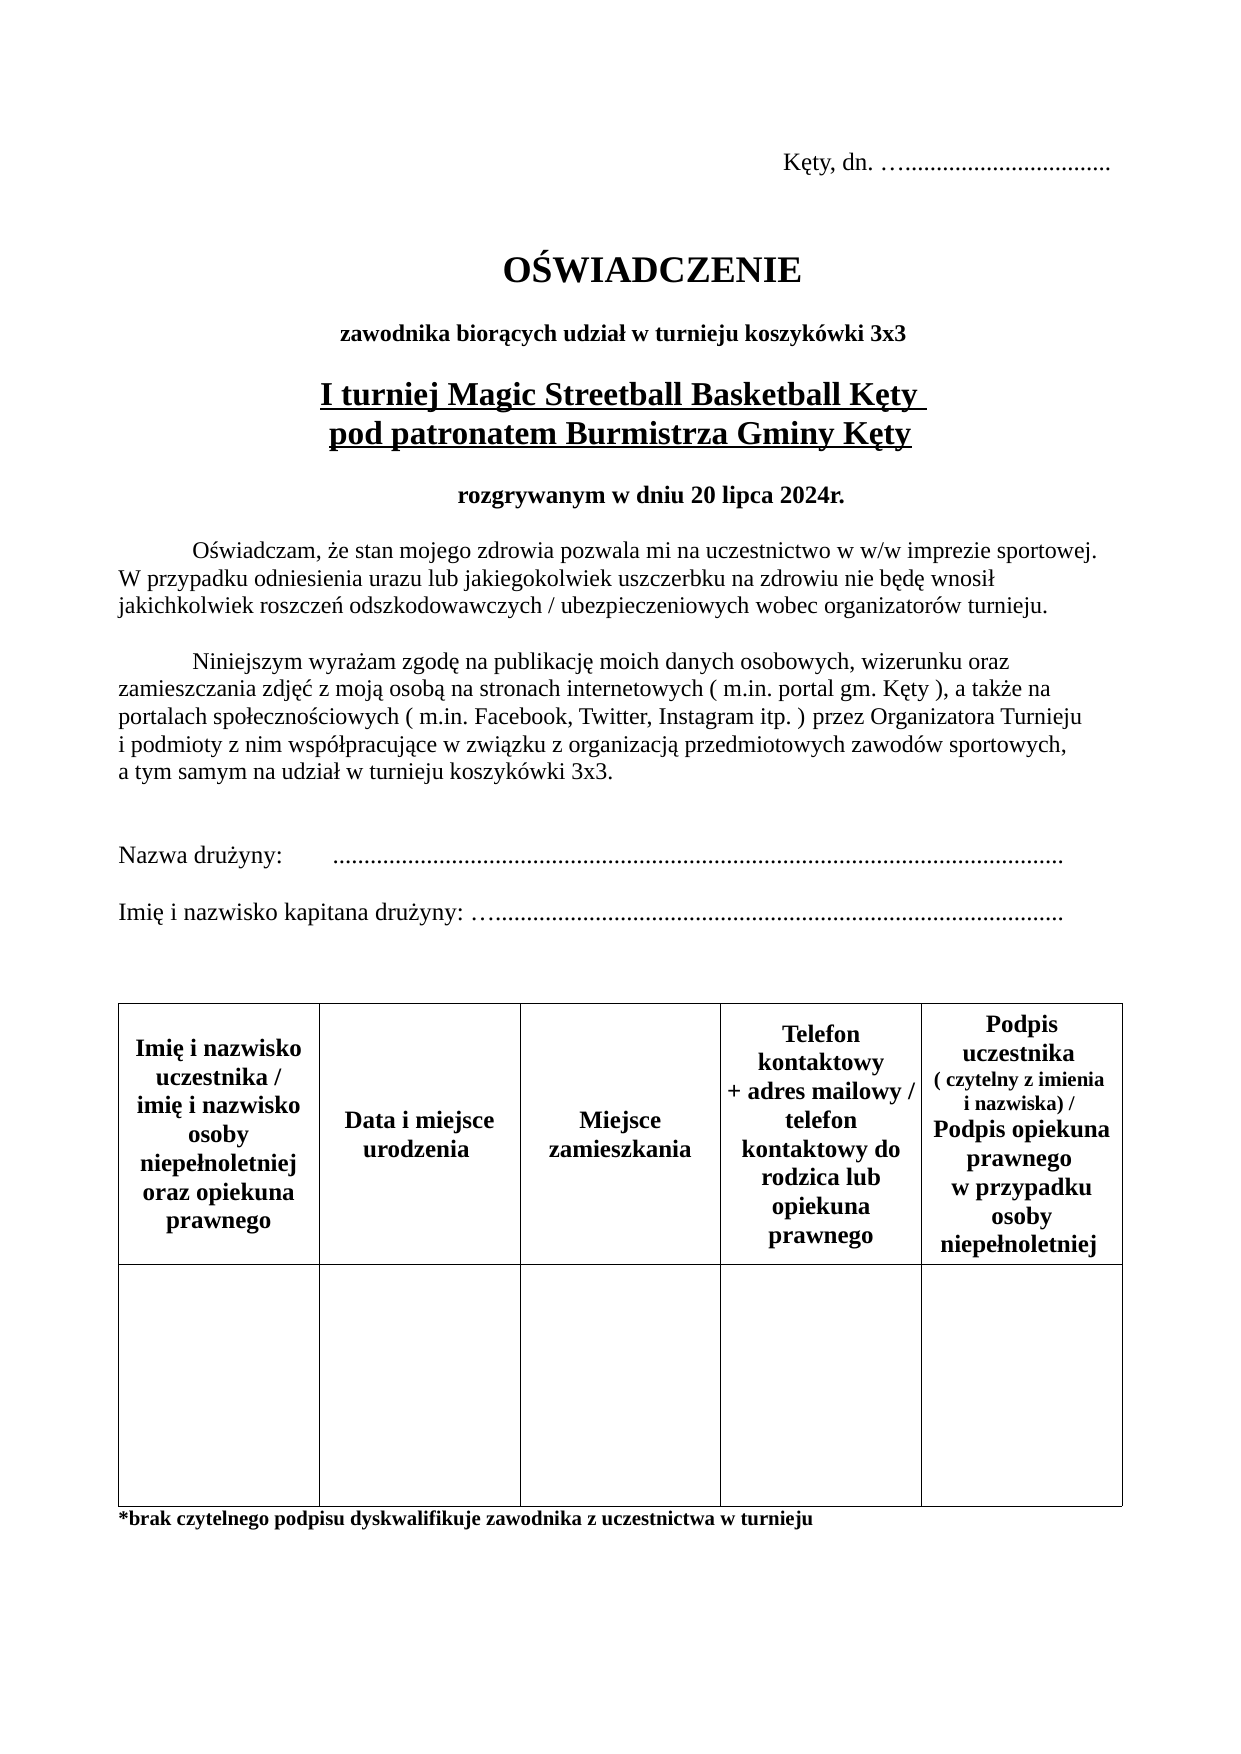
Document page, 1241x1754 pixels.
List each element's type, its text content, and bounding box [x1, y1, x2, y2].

table_cell [922, 1265, 1122, 1506]
table_cell [320, 1265, 520, 1506]
table_cell [521, 1265, 720, 1506]
table_cell [721, 1265, 921, 1506]
text rozgrywanym w dniu 20 lipca 2024r. [118, 480, 1122, 509]
text zawodnika biorących udział w turnieju koszykówki 3x3 [118, 319, 1122, 347]
table_header Podpis uczestnika ( czytelny z imienia i nazwiska) / Podpis opiekuna prawnego w przypadku osoby niepełnoletniej [922, 1004, 1122, 1264]
text Kęty, dn. …................................. [118, 147, 1122, 176]
table_header Imię i nazwisko uczestnika / imię i nazwisko osoby niepełnoletniej oraz opiekuna prawnego [119, 1004, 319, 1264]
table_header Miejsce zamieszkania [521, 1004, 720, 1264]
table_cell [119, 1265, 319, 1506]
text Nazwa drużyny: ..................................................................................................................... [118, 840, 1122, 869]
text Imię i nazwisko kapitana drużyny: …........................................................................................... [118, 897, 1122, 926]
table_header Data i miejsce urodzenia [320, 1004, 520, 1264]
table_header Telefon kontaktowy + adres mailowy / telefon kontaktowy do rodzica lub opiekuna prawnego [721, 1004, 921, 1264]
text OŚWIADCZENIE [118, 247, 1122, 291]
list *brak czytelnego podpisu dyskwalifikuje zawodnika z uczestnictwa w turnieju [118, 1507, 1122, 1530]
text Oświadczam, że stan mojego zdrowia pozwala mi na uczestnictwo w w/w imprezie sportowej. W przypadku odniesienia urazu lub jakiegokolwiek uszczerbku na zdrowiu nie będę wnosił jakichkolwiek roszczeń odszkodowawczych / ubezpieczeniowych wobec organizatorów turnieju. [118, 536, 1122, 619]
text I turniej Magic Streetball Basketball Kęty [118, 374, 1122, 413]
text a tym samym na udział w turnieju koszykówki 3x3. [118, 757, 1122, 785]
text pod patronatem Burmistrza Gminy Kęty [118, 413, 1122, 451]
text i podmioty z nim współpracujące w związku z organizacją przedmiotowych zawodów sportowych, [118, 729, 1122, 757]
text Niniejszym wyrażam zgodę na publikację moich danych osobowych, wizerunku oraz zamieszczania zdjęć z moją osobą na stronach internetowych ( m.in. portal gm. Kęty ), a także na portalach społecznościowych ( m.in. Facebook, Twitter, Instagram itp. ) przez Organizatora Turnieju [118, 647, 1122, 729]
